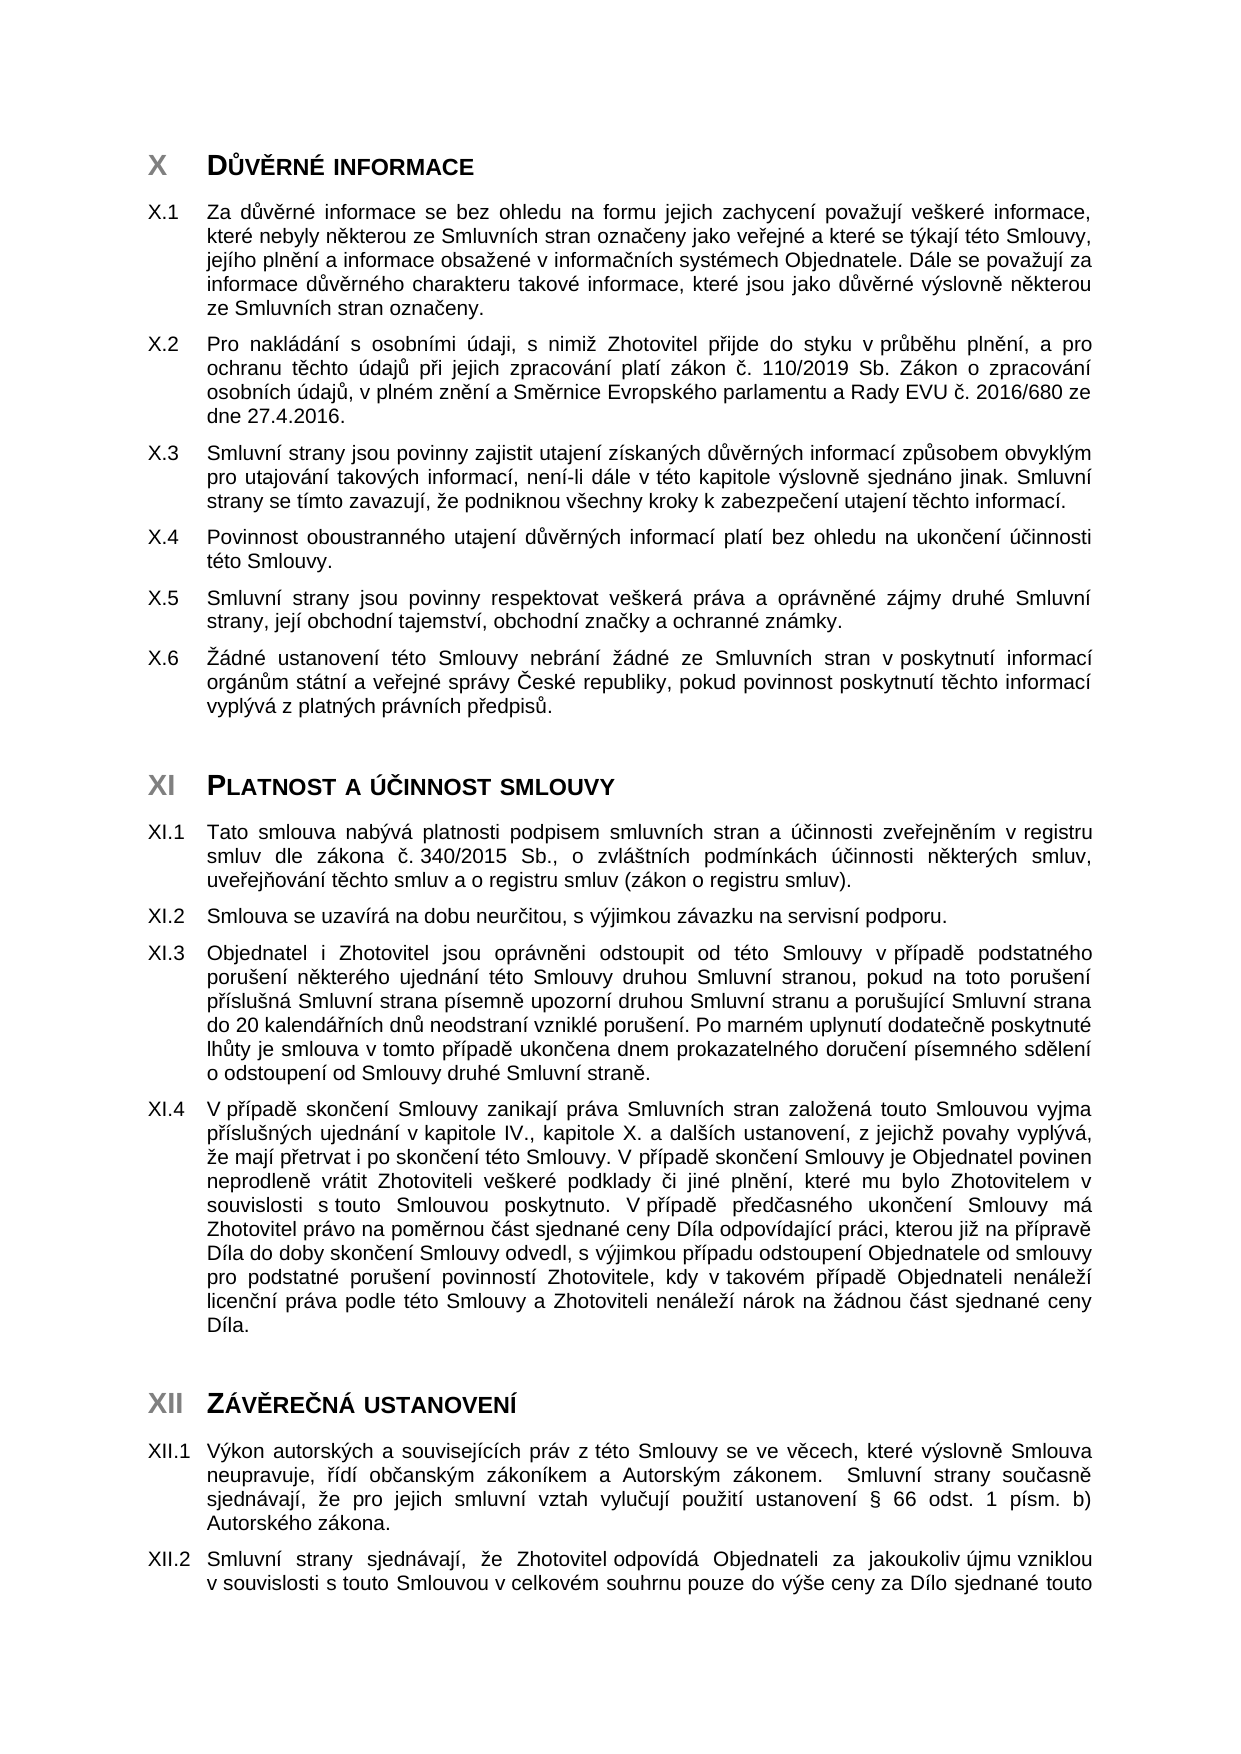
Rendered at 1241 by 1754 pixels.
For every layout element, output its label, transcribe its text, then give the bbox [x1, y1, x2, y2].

list Smluvní strany jsou povinny zajistit utajení získaných důvěrných informací způsobem obvyklým pro utajování takových informací, není-li dále v této kapitole výslovně sjednáno jinak. Smluvní strany se tímto zavazují, že podniknou všechny kroky k zabezpečení utajení těchto informací. [148, 441, 1093, 512]
list Důvěrné informace [148, 148, 1093, 181]
list Pro nakládání s osobními údaji, s nimiž Zhotovitel přijde do styku v průběhu plnění, a pro ochranu těchto údajů při jejich zpracování platí zákon č. 110/2019 Sb. Zákon o zpracování osobních údajů, v plném znění a Směrnice Evropského parlamentu a Rady EVU č. 2016/680 ze dne 27.4.2016. [148, 332, 1093, 428]
list Smluvní strany sjednávají, že Zhotovitel odpovídá Objednateli za jakoukoliv újmu vzniklou v souvislosti s touto Smlouvou v celkovém souhrnu pouze do výše ceny za Dílo sjednané touto [148, 1547, 1093, 1595]
list Žádné ustanovení této Smlouvy nebrání žádné ze Smluvních stran v poskytnutí informací orgánům státní a veřejné správy České republiky, pokud povinnost poskytnutí těchto informací vyplývá z platných právních předpisů. [148, 646, 1093, 718]
list Tato smlouva nabývá platnosti podpisem smluvních stran a účinnosti zveřejněním v registru smluv dle zákona č. 340/2015 Sb., o zvláštních podmínkách účinnosti některých smluv, uveřejňování těchto smluv a o registru smluv (zákon o registru smluv). [148, 820, 1093, 892]
list Za důvěrné informace se bez ohledu na formu jejich zachycení považují veškeré informace, které nebyly některou ze Smluvních stran označeny jako veřejné a které se týkají této Smlouvy, jejího plnění a informace obsažené v informačních systémech Objednatele. Dále se považují za informace důvěrného charakteru takové informace, které jsou jako důvěrné výslovně některou ze Smluvních stran označeny. [148, 200, 1093, 320]
list Výkon autorských a souvisejících práv z této Smlouvy se ve věcech, které výslovně Smlouva neupravuje, řídí občanským zákoníkem a Autorským zákonem. Smluvní strany současně sjednávají, že pro jejich smluvní vztah vylučují použití ustanovení § 66 odst. 1 písm. b) Autorského zákona. [148, 1439, 1093, 1535]
list Smluvní strany jsou povinny respektovat veškerá práva a oprávněné zájmy druhé Smluvní strany, její obchodní tajemství, obchodní značky a ochranné známky. [148, 585, 1093, 633]
list Objednatel i Zhotovitel jsou oprávněni odstoupit od této Smlouvy v případě podstatného porušení některého ujednání této Smlouvy druhou Smluvní stranou, pokud na toto porušení příslušná Smluvní strana písemně upozorní druhou Smluvní stranu a porušující Smluvní strana do 20 kalendářních dnů neodstraní vzniklé porušení. Po marném uplynutí dodatečně poskytnuté lhůty je smlouva v tomto případě ukončena dnem prokazatelného doručení písemného sdělení o odstoupení od Smlouvy druhé Smluvní straně. [148, 941, 1093, 1084]
list Platnost a účinnost smlouvy [148, 768, 1093, 801]
list Závěrečná ustanovení [148, 1387, 1093, 1420]
list Smlouva se uzavírá na dobu neurčitou, s výjimkou závazku na servisní podporu. [148, 904, 1093, 928]
list V případě skončení Smlouvy zanikají práva Smluvních stran založená touto Smlouvou vyjma příslušných ujednání v kapitole IV., kapitole X. a dalších ustanovení, z jejichž povahy vyplývá, že mají přetrvat i po skončení této Smlouvy. V případě skončení Smlouvy je Objednatel povinen neprodleně vrátit Zhotoviteli veškeré podklady či jiné plnění, které mu bylo Zhotovitelem v souvislosti s touto Smlouvou poskytnuto. V případě předčasného ukončení Smlouvy má Zhotovitel právo na poměrnou část sjednané ceny Díla odpovídající práci, kterou již na přípravě Díla do doby skončení Smlouvy odvedl, s výjimkou případu odstoupení Objednatele od smlouvy pro podstatné porušení povinností Zhotovitele, kdy v takovém případě Objednateli nenáleží licenční práva podle této Smlouvy a Zhotoviteli nenáleží nárok na žádnou část sjednané ceny Díla. [148, 1097, 1093, 1337]
list Povinnost oboustranného utajení důvěrných informací platí bez ohledu na ukončení účinnosti této Smlouvy. [148, 525, 1093, 573]
